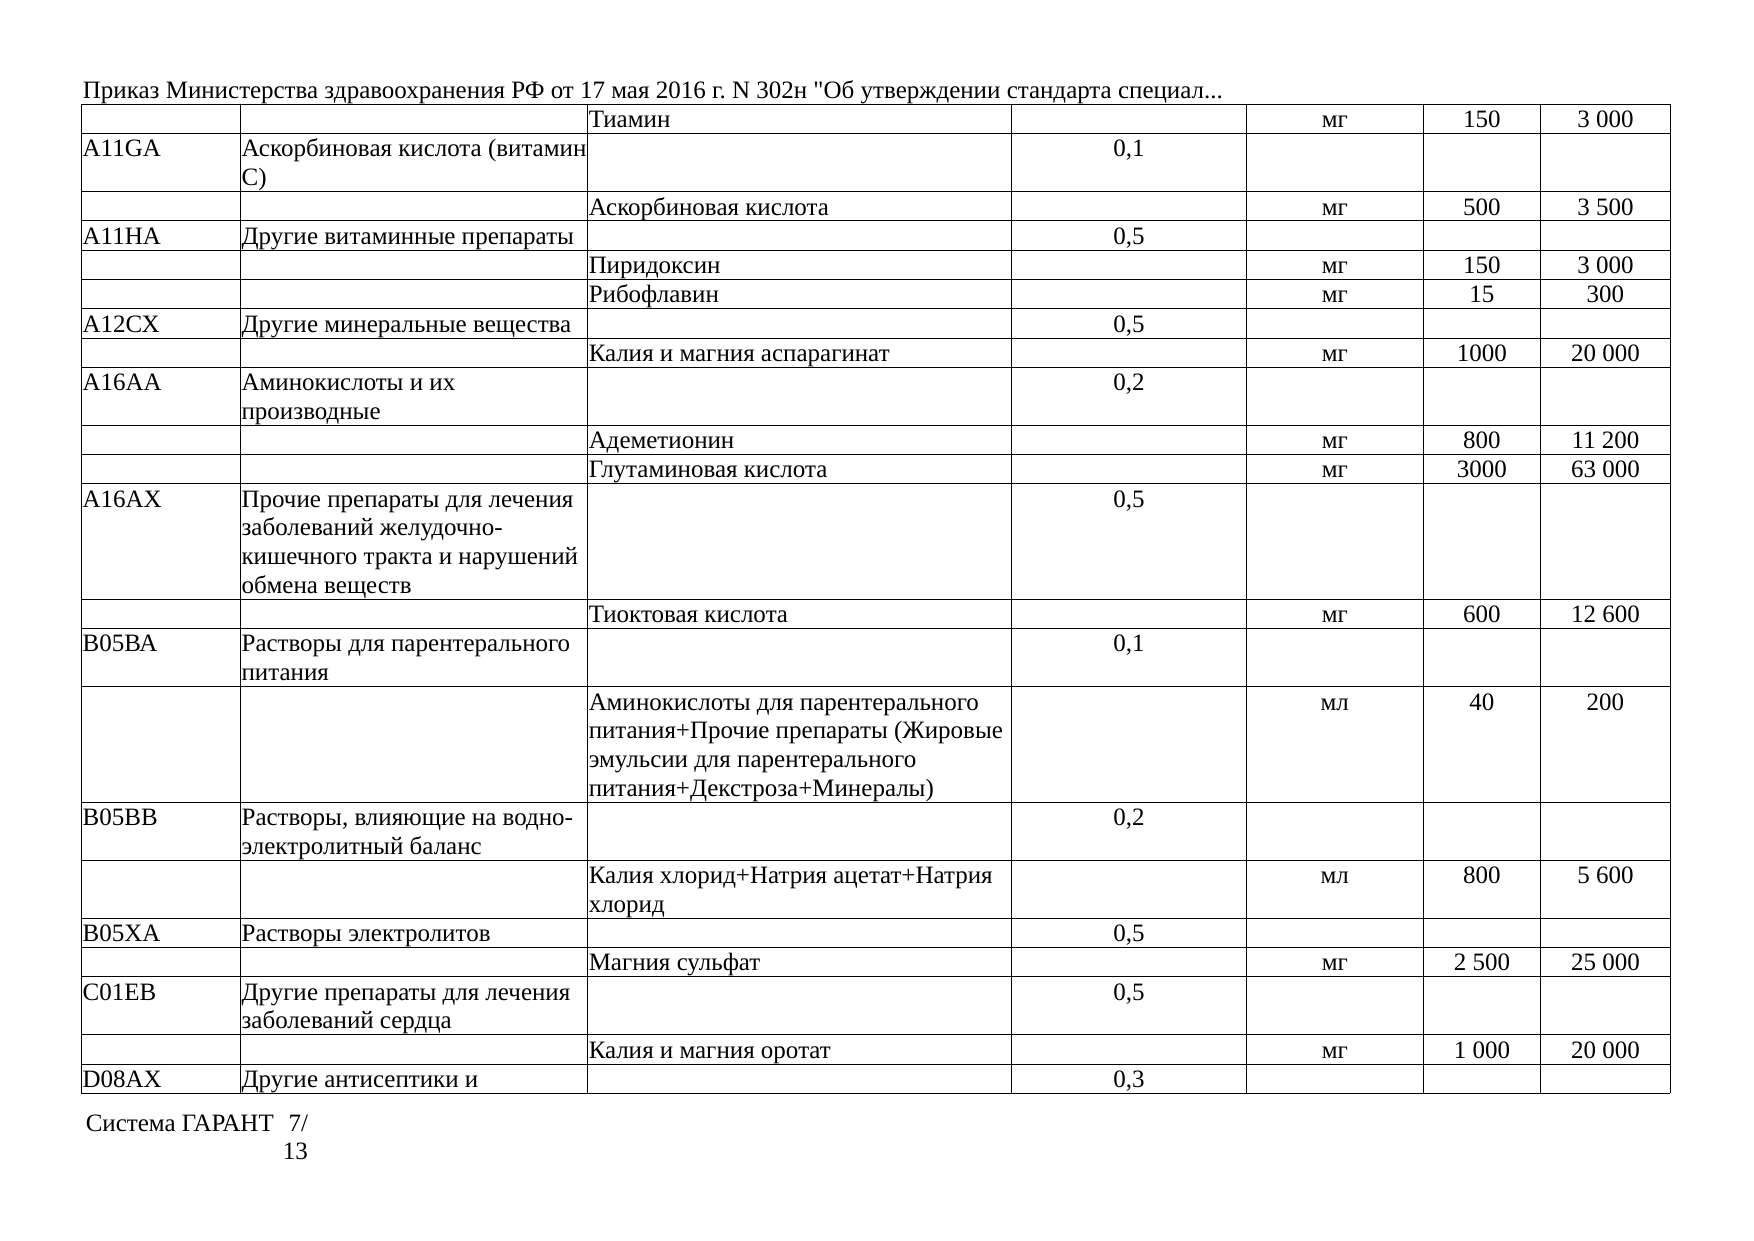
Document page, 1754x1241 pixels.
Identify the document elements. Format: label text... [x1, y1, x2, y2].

table_cell мг [1247, 251, 1423, 279]
table_cell [1012, 339, 1246, 367]
table_cell [82, 426, 240, 454]
table_cell [1541, 484, 1670, 599]
table_cell [82, 105, 240, 133]
table_cell Аминокислоты для парентерального питания+Прочие препараты (Жировые эмульсии для парентерального питания+Декстроза+Минералы) [588, 687, 1011, 802]
table_cell А16АХ [82, 484, 240, 599]
table_cell 150 [1424, 251, 1540, 279]
table_cell Рибофлавин [588, 280, 1011, 308]
table_cell [1247, 309, 1423, 337]
table_cell Аскорбиновая кислота (витамин С) [241, 134, 587, 191]
table_cell Тиамин [588, 105, 1011, 133]
table_cell [1424, 309, 1540, 337]
table_cell А11НА [82, 221, 240, 249]
table_cell [241, 687, 587, 802]
table_cell мг [1247, 1035, 1423, 1063]
table_cell С01ЕВ [82, 977, 240, 1034]
table_cell 0,1 [1012, 134, 1246, 191]
table_cell D08AX [82, 1065, 240, 1093]
table_cell 0,5 [1012, 221, 1246, 249]
table_cell [588, 1065, 1011, 1093]
table_cell [1247, 1065, 1423, 1093]
table_cell [82, 600, 240, 628]
table_cell Тиоктовая кислота [588, 600, 1011, 628]
table_cell 0,2 [1012, 368, 1246, 425]
table_cell [588, 221, 1011, 249]
table_cell 0,1 [1012, 629, 1246, 686]
table_cell [1247, 484, 1423, 599]
table_cell 0,5 [1012, 484, 1246, 599]
table_cell [588, 629, 1011, 686]
table_cell [1012, 455, 1246, 483]
table_cell [82, 455, 240, 483]
table_cell [82, 280, 240, 308]
table_cell мг [1247, 426, 1423, 454]
table_cell [1541, 134, 1670, 191]
table_cell Пиридоксин [588, 251, 1011, 279]
table_cell [1012, 251, 1246, 279]
table_cell [241, 280, 587, 308]
table_cell мг [1247, 192, 1423, 220]
table_cell А16АА [82, 368, 240, 425]
table_cell мг [1247, 105, 1423, 133]
table_cell [1541, 309, 1670, 337]
table_cell [1012, 948, 1246, 976]
table_cell 63 000 [1541, 455, 1670, 483]
table_cell [1012, 600, 1246, 628]
table_cell В05ХА [82, 919, 240, 947]
table_cell [1012, 105, 1246, 133]
table_cell [1247, 803, 1423, 859]
table_cell [241, 861, 587, 918]
table_cell Калия хлорид+Натрия ацетат+Натрия хлорид [588, 861, 1011, 918]
table_cell [1424, 134, 1540, 191]
table_cell [588, 309, 1011, 337]
table_cell 25 000 [1541, 948, 1670, 976]
table_cell мг [1247, 339, 1423, 367]
table_cell мг [1247, 948, 1423, 976]
table_cell [241, 105, 587, 133]
table_cell [1247, 368, 1423, 425]
table_cell 600 [1424, 600, 1540, 628]
table_cell [1541, 803, 1670, 859]
table_cell [1012, 861, 1246, 918]
table_cell 800 [1424, 426, 1540, 454]
table_cell 0,5 [1012, 309, 1246, 337]
table_cell [1541, 629, 1670, 686]
table_cell [1424, 221, 1540, 249]
table_cell [1541, 368, 1670, 425]
table_cell [1424, 977, 1540, 1034]
table_cell Аскорбиновая кислота [588, 192, 1011, 220]
table_cell 3 000 [1541, 251, 1670, 279]
table_cell [588, 803, 1011, 859]
table_cell [241, 600, 587, 628]
table_cell [1012, 687, 1246, 802]
table_cell Растворы для парентерального питания [241, 629, 587, 686]
table_cell [241, 948, 587, 976]
table_cell 0,3 [1012, 1065, 1246, 1093]
table_cell Прочие препараты для лечения заболеваний желудочно-кишечного тракта и нарушений обмена веществ [241, 484, 587, 599]
table_cell [1247, 134, 1423, 191]
table_cell 11 200 [1541, 426, 1670, 454]
table_cell Аминокислоты и их производные [241, 368, 587, 425]
table_cell мг [1247, 600, 1423, 628]
table_cell [1424, 368, 1540, 425]
table_cell 1 000 [1424, 1035, 1540, 1063]
table_cell Адеметионин [588, 426, 1011, 454]
table_cell [1012, 192, 1246, 220]
table_cell [82, 948, 240, 976]
table_cell Другие витаминные препараты [241, 221, 587, 249]
table_cell 150 [1424, 105, 1540, 133]
table_cell [82, 192, 240, 220]
table_cell [1541, 1065, 1670, 1093]
table_cell [241, 339, 587, 367]
table_cell 2 500 [1424, 948, 1540, 976]
table_cell [82, 251, 240, 279]
table_cell [1424, 1065, 1540, 1093]
table_cell [588, 977, 1011, 1034]
table_cell Калия и магния аспарагинат [588, 339, 1011, 367]
table_cell Растворы, влияющие на водно-электролитный баланс [241, 803, 587, 859]
table_cell 3000 [1424, 455, 1540, 483]
table_cell [241, 192, 587, 220]
table_cell 12 600 [1541, 600, 1670, 628]
table_cell [1541, 919, 1670, 947]
table_cell 0,2 [1012, 803, 1246, 859]
table_cell [1541, 977, 1670, 1034]
table_cell [1012, 426, 1246, 454]
table_cell мл [1247, 687, 1423, 802]
table_cell Глутаминовая кислота [588, 455, 1011, 483]
table_cell Магния сульфат [588, 948, 1011, 976]
table_cell [1424, 919, 1540, 947]
table_cell мг [1247, 455, 1423, 483]
table_cell 300 [1541, 280, 1670, 308]
table_cell мл [1247, 861, 1423, 918]
table_cell 15 [1424, 280, 1540, 308]
table_cell Другие минеральные вещества [241, 309, 587, 337]
table_cell [1247, 221, 1423, 249]
table_cell Другие антисептики и [241, 1065, 587, 1093]
table_cell [82, 339, 240, 367]
table_cell [241, 426, 587, 454]
table_cell Растворы электролитов [241, 919, 587, 947]
table_cell [588, 484, 1011, 599]
table_cell [1541, 221, 1670, 249]
table_cell [1012, 280, 1246, 308]
table_cell [241, 1035, 587, 1063]
table_cell 200 [1541, 687, 1670, 802]
table_cell 3 500 [1541, 192, 1670, 220]
table_cell 0,5 [1012, 977, 1246, 1034]
table_cell 20 000 [1541, 339, 1670, 367]
table_cell [588, 134, 1011, 191]
table_cell [588, 919, 1011, 947]
table_cell 1000 [1424, 339, 1540, 367]
table_cell 3 000 [1541, 105, 1670, 133]
table_cell [241, 455, 587, 483]
table_cell [241, 251, 587, 279]
table_cell [1424, 484, 1540, 599]
table_cell [82, 861, 240, 918]
table_cell [1424, 629, 1540, 686]
table_cell [1247, 629, 1423, 686]
table_cell [1424, 803, 1540, 859]
table_cell 800 [1424, 861, 1540, 918]
table_cell 20 000 [1541, 1035, 1670, 1063]
table_cell A11GA [82, 134, 240, 191]
table_cell мг [1247, 280, 1423, 308]
table_cell [82, 687, 240, 802]
table_cell А12СХ [82, 309, 240, 337]
table_cell [82, 1035, 240, 1063]
table_cell В05ВВ [82, 803, 240, 859]
table_cell 500 [1424, 192, 1540, 220]
table_cell 40 [1424, 687, 1540, 802]
table_cell Калия и магния оротат [588, 1035, 1011, 1063]
table_cell Другие препараты для лечения заболеваний сердца [241, 977, 587, 1034]
table_cell [588, 368, 1011, 425]
table_cell [1012, 1035, 1246, 1063]
table_cell [1247, 977, 1423, 1034]
table_cell 5 600 [1541, 861, 1670, 918]
table_cell [1247, 919, 1423, 947]
table_cell В05ВА [82, 629, 240, 686]
table_cell 0,5 [1012, 919, 1246, 947]
